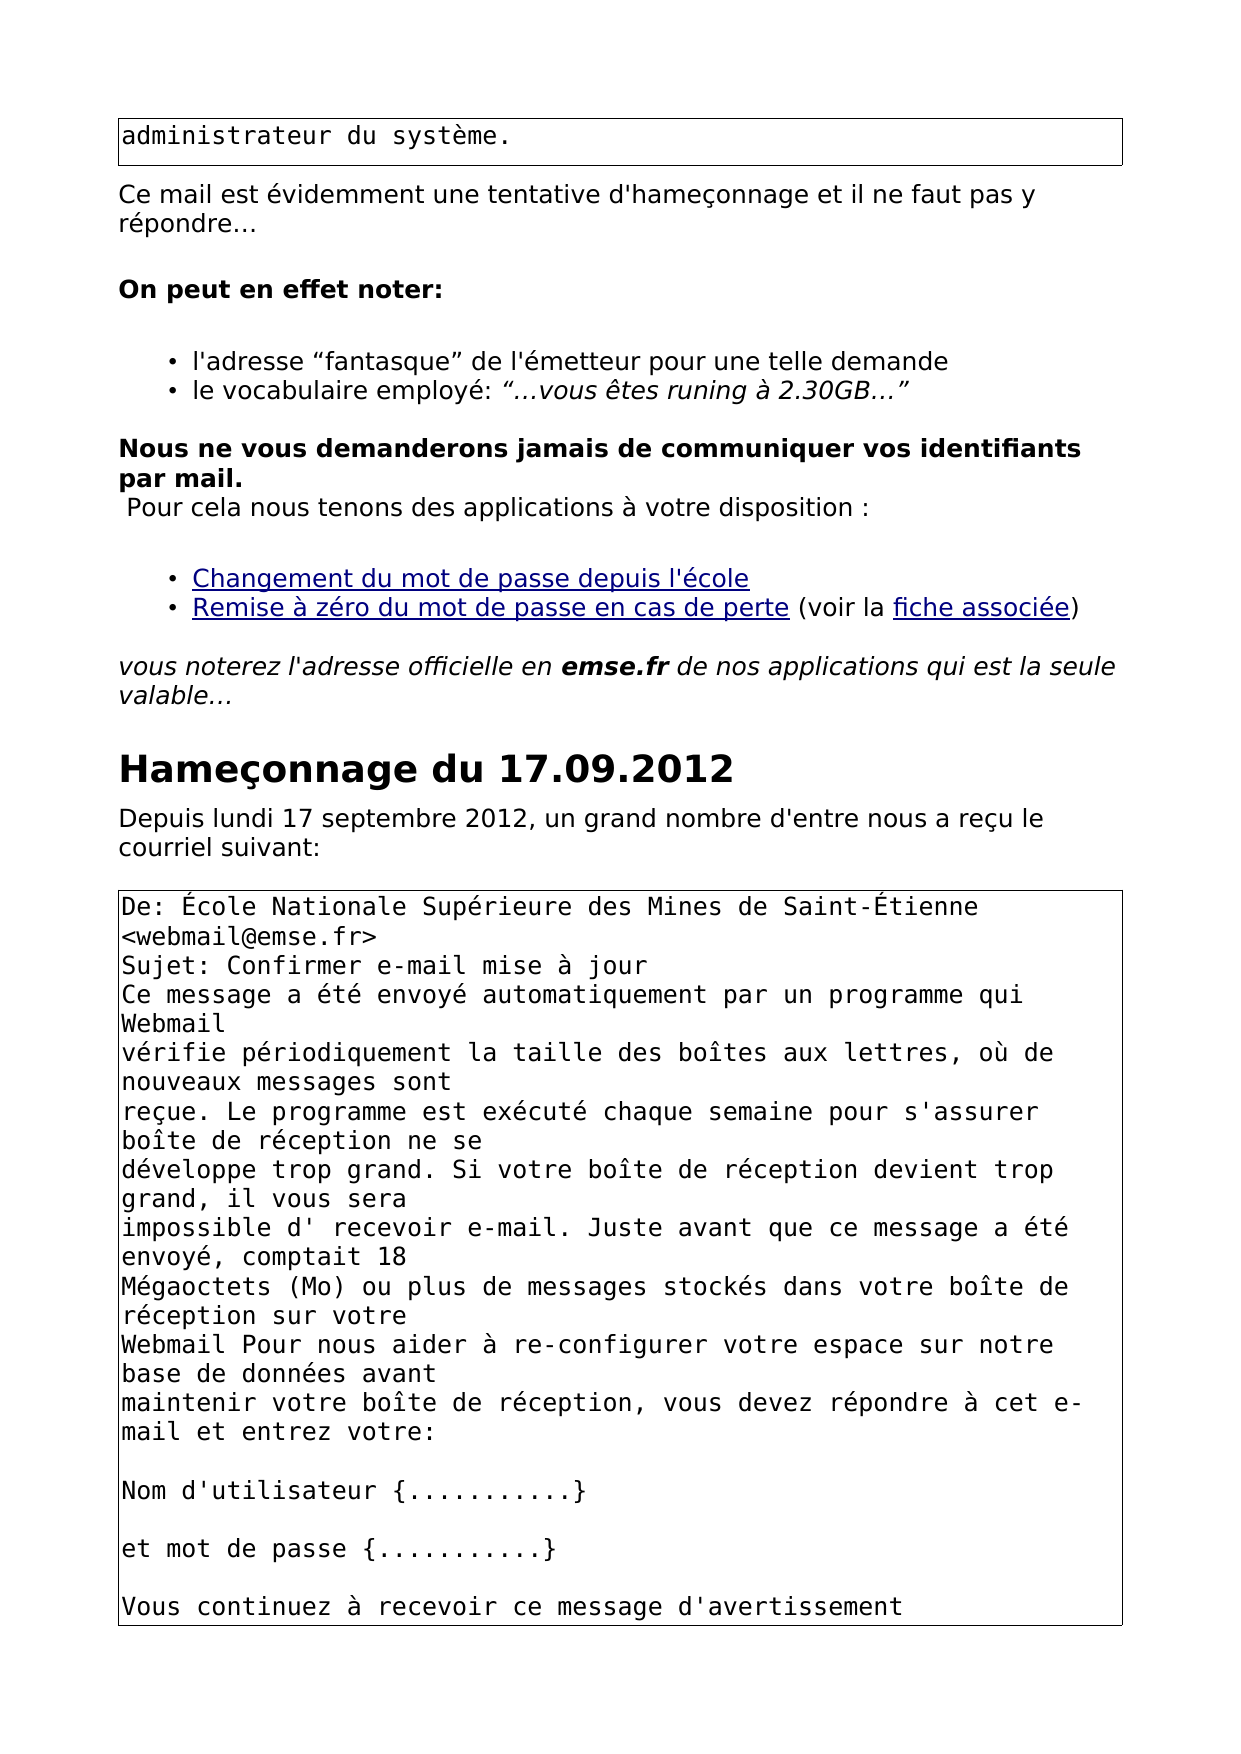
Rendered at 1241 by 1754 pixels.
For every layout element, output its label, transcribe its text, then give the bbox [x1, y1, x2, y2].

list Remise à zéro du mot de passe en cas de perte (voir la fiche associée) [177, 593, 1122, 622]
list l'adresse “fantasque” de l'émetteur pour une telle demande [177, 347, 1122, 376]
text Ce mail est évidemment une tentative d'hameçonnage et il ne faut pas y répondre… [118, 180, 1122, 238]
text Depuis lundi 17 septembre 2012, un grand nombre d'entre nous a reçu le courriel suivant: [118, 804, 1122, 862]
list le vocabulaire employé: “…vous êtes runing à 2.30GB…” [177, 376, 1122, 405]
text vous noterez l'adresse officielle en emse.fr de nos applications qui est la seule valable… [118, 652, 1122, 710]
subtitle Hameçonnage du 17.09.2012 [118, 748, 1122, 791]
subtitle On peut en effet noter: [118, 276, 1122, 305]
table_header administrateur du système. [119, 119, 1122, 165]
list Changement du mot de passe depuis l'école [177, 564, 1122, 593]
table_header De: École Nationale Supérieure des Mines de Saint-Étienne <webmail@emse.fr> Sujet: Confirmer e-mail mise à jour Ce message a été envoyé automatiquement par un programme qui Webmail vérifie périodiquement la taille des boîtes aux lettres, où de nouveaux messages sont reçue. Le programme est exécuté chaque semaine pour s'assurer boîte de réception ne se développe trop grand. Si votre boîte de réception devient trop grand, il vous sera impossible d' recevoir e-mail. Juste avant que ce message a été envoyé, comptait 18 Mégaoctets (Mo) ou plus de messages stockés dans votre boîte de réception sur votre Webmail Pour nous aider à re-configurer votre espace sur notre base de données avant maintenir votre boîte de réception, vous devez répondre à cet e-mail et entrez votre: Nom d'utilisateur {...........} et mot de passe {...........} Vous continuez à recevoir ce message d'avertissement [119, 891, 1122, 1625]
text Nous ne vous demanderons jamais de communiquer vos identifiants par mail. Pour cela nous tenons des applications à votre disposition : [118, 435, 1122, 522]
